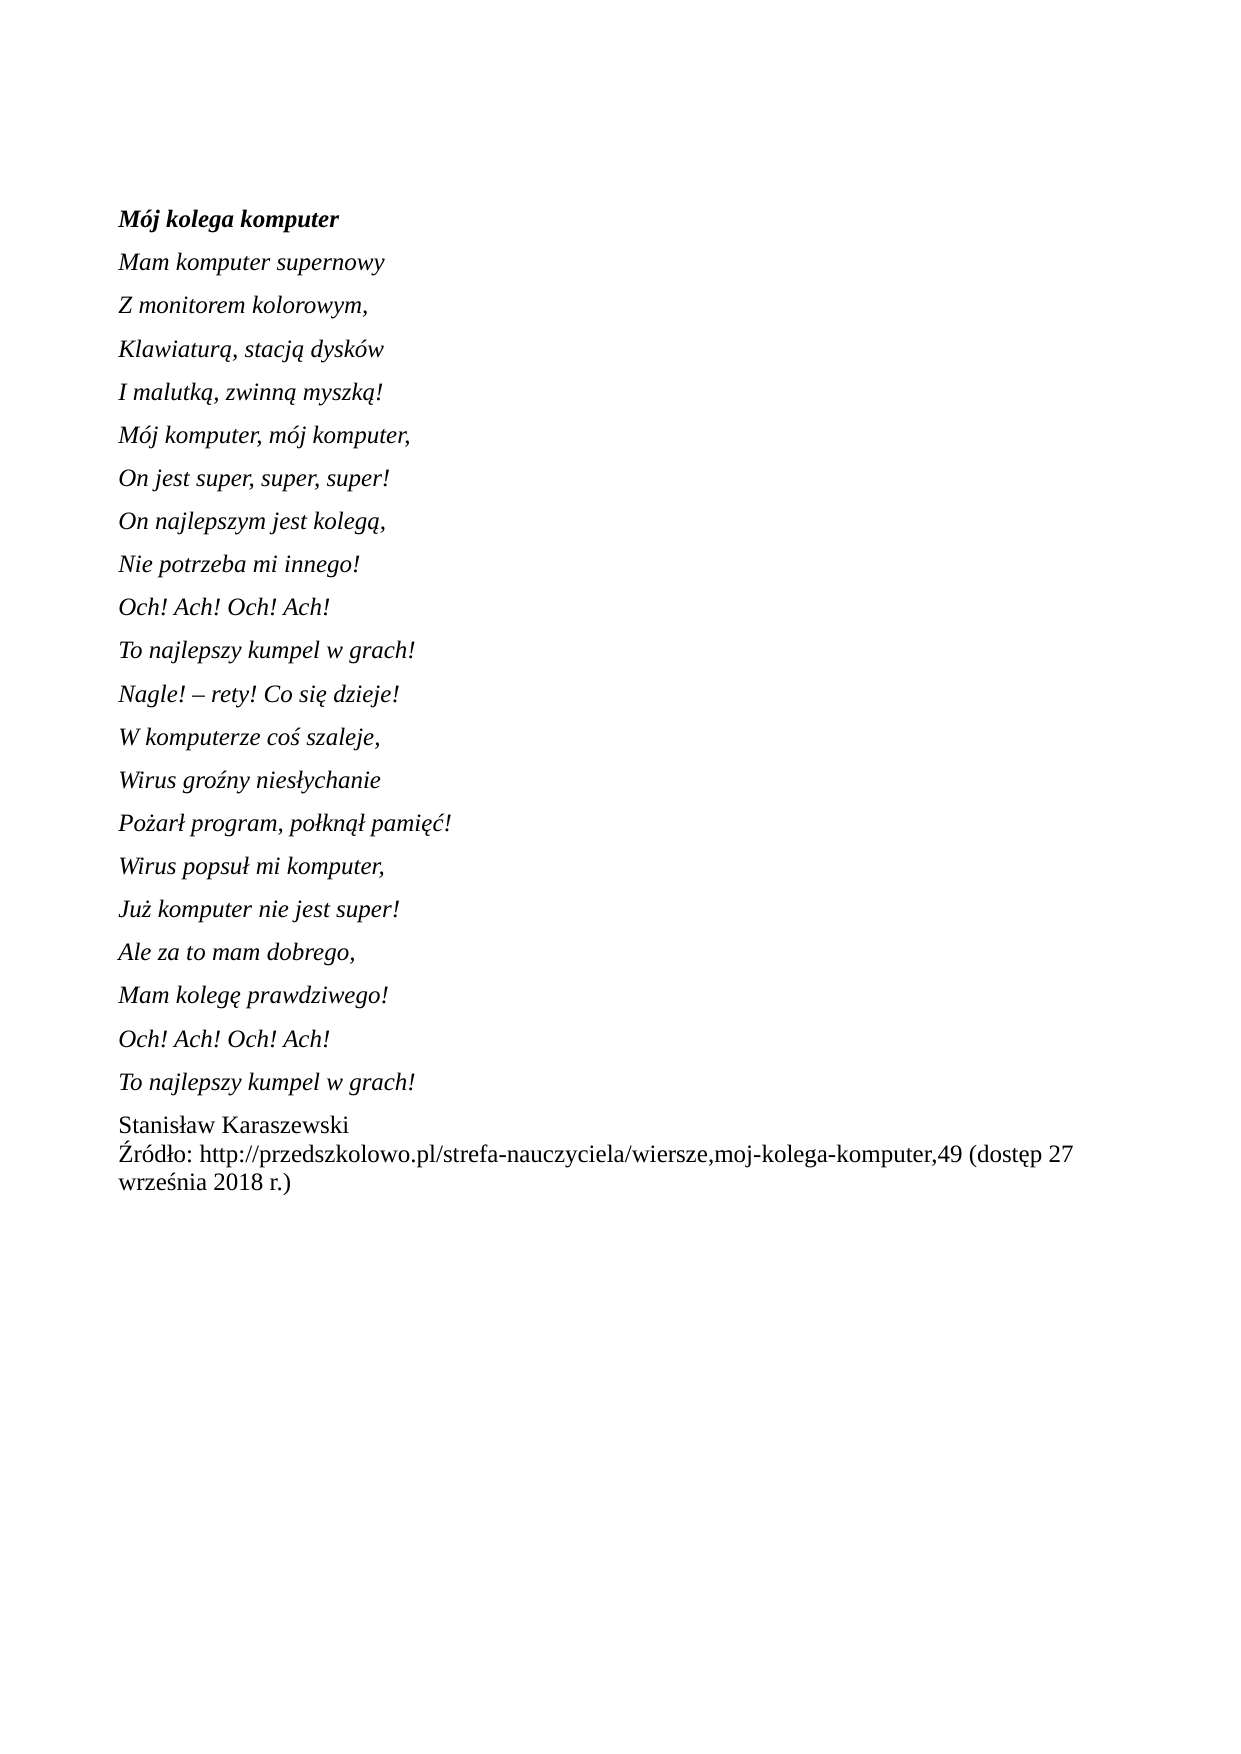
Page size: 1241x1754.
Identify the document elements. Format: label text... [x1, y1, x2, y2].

text On najlepszym jest kolegą, [118, 506, 1122, 535]
text Mam kolegę prawdziwego! [118, 981, 1122, 1009]
text Z monitorem kolorowym, [118, 291, 1122, 319]
text To najlepszy kumpel w grach! [118, 1067, 1122, 1096]
text Ale za to mam dobrego, [118, 937, 1122, 966]
text I malutką, zwinną myszką! [118, 377, 1122, 406]
text Pożarł program, połknął pamięć! [118, 808, 1122, 837]
text Och! Ach! Och! Ach! [118, 592, 1122, 621]
text Źródło: http://przedszkolowo.pl/strefa-nauczyciela/wiersze,moj-kolega-komputer,49 (dostęp 27 września 2018 r.) [118, 1139, 1122, 1196]
text Mój kolega komputer [118, 204, 1122, 233]
text Wirus groźny niesłychanie [118, 765, 1122, 794]
text W komputerze coś szaleje, [118, 722, 1122, 751]
text Wirus popsuł mi komputer, [118, 851, 1122, 880]
text Nie potrzeba mi innego! [118, 549, 1122, 578]
text To najlepszy kumpel w grach! [118, 636, 1122, 664]
text Och! Ach! Och! Ach! [118, 1024, 1122, 1052]
text Nagle! – rety! Co się dzieje! [118, 679, 1122, 707]
text Klawiaturą, stacją dysków [118, 334, 1122, 362]
text Mam komputer supernowy [118, 247, 1122, 276]
text Mój komputer, mój komputer, [118, 420, 1122, 449]
text On jest super, super, super! [118, 463, 1122, 492]
text Już komputer nie jest super! [118, 894, 1122, 923]
text Stanisław Karaszewski [118, 1110, 1122, 1139]
